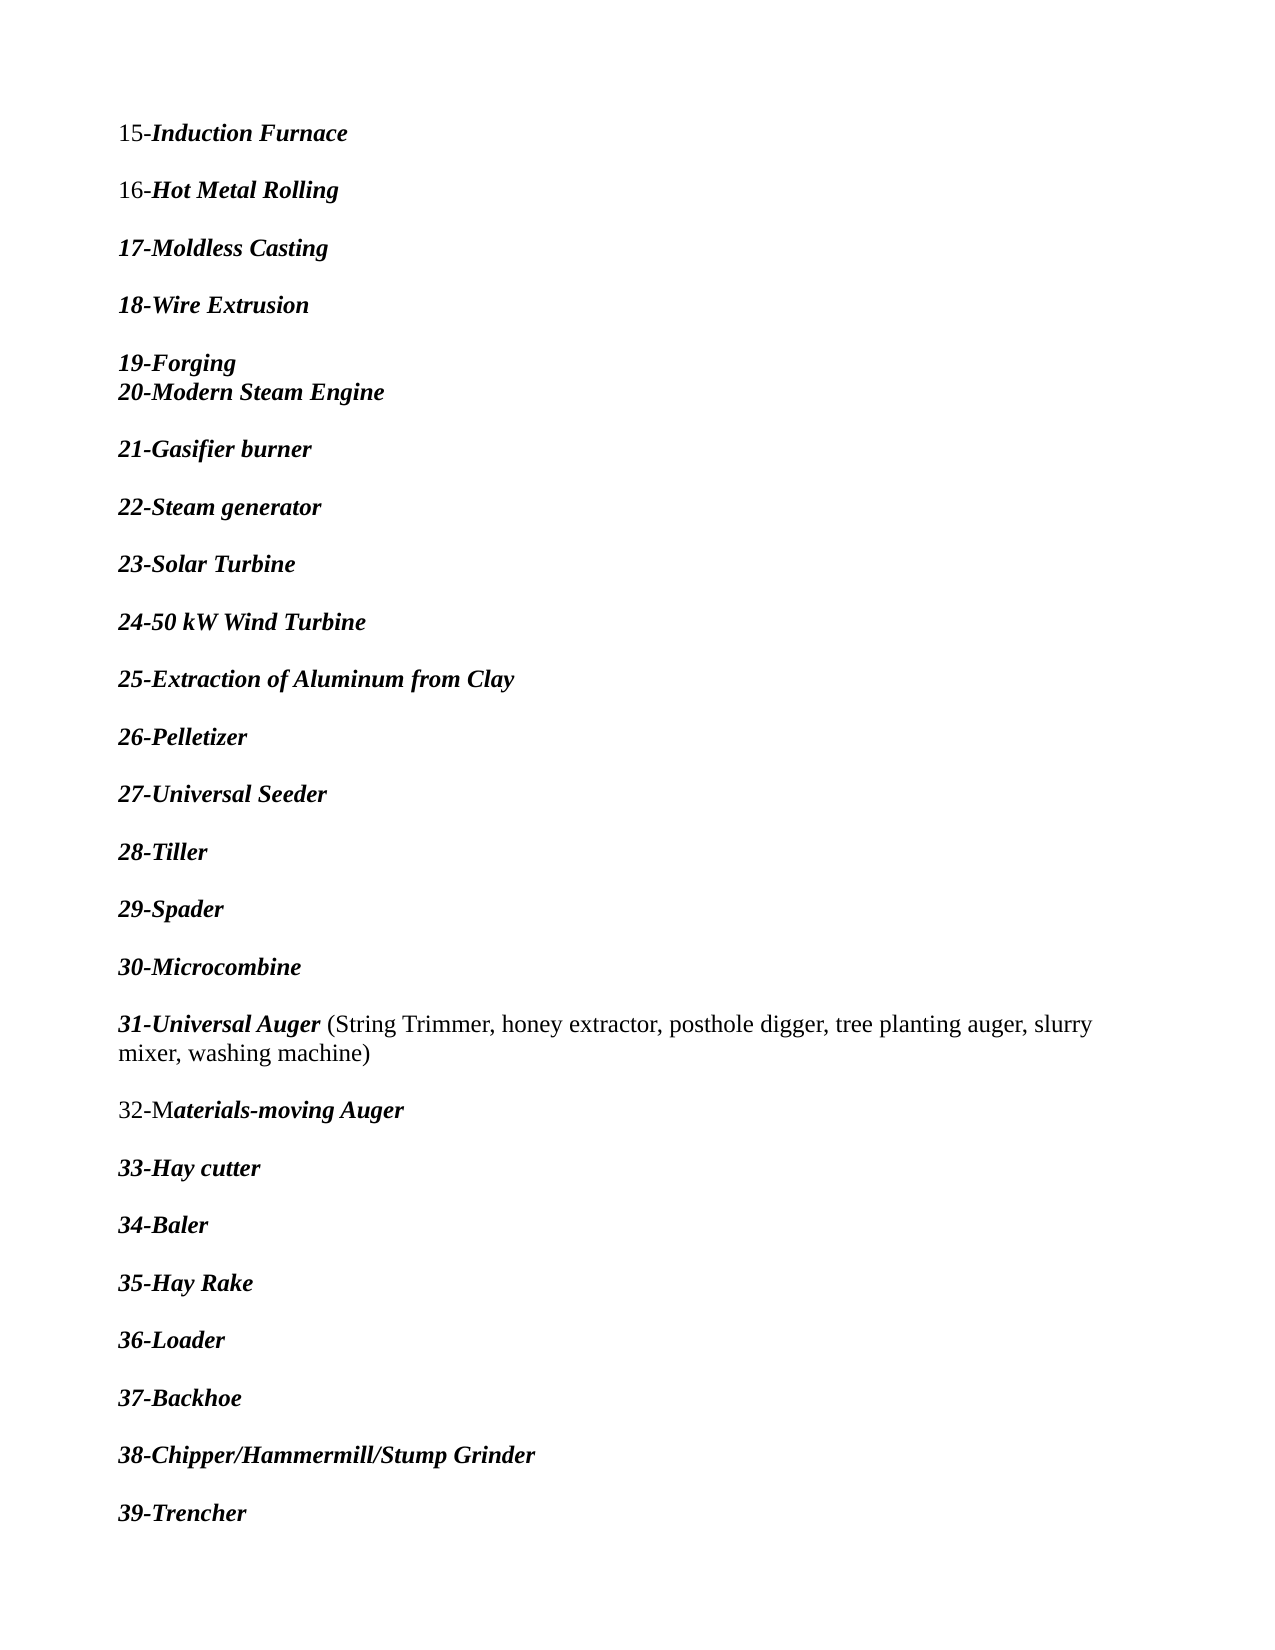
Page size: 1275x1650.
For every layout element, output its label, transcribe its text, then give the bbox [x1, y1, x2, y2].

text 24-50 kW Wind Turbine [118, 607, 1157, 636]
text 21-Gasifier burner [118, 434, 1157, 463]
text 33-Hay cutter [118, 1153, 1157, 1182]
text 23-Solar Turbine [118, 549, 1157, 578]
text 18-Wire Extrusion [118, 291, 1157, 319]
text 36-Loader [118, 1326, 1157, 1354]
text 31-Universal Auger (String Trimmer, honey extractor, posthole digger, tree planting auger, slurry mixer, washing machine) [118, 1009, 1157, 1067]
text 16-Hot Metal Rolling [118, 176, 1157, 204]
text 17-Moldless Casting [118, 233, 1157, 262]
text 38-Chipper/Hammermill/Stump Grinder [118, 1441, 1157, 1469]
text 27-Universal Seeder [118, 779, 1157, 808]
text 26-Pelletizer [118, 722, 1157, 751]
text 29-Spader [118, 894, 1157, 923]
text 28-Tiller [118, 837, 1157, 866]
text 15-Induction Furnace [118, 118, 1157, 147]
text 37-Backhoe [118, 1383, 1157, 1412]
text 32-Materials-moving Auger [118, 1096, 1157, 1124]
text 34-Baler [118, 1211, 1157, 1239]
text 20-Modern Steam Engine [118, 377, 1157, 406]
text 35-Hay Rake [118, 1268, 1157, 1297]
text 22-Steam generator [118, 492, 1157, 521]
text 19-Forging [118, 348, 1157, 377]
text 30-Microcombine [118, 952, 1157, 981]
text 25-Extraction of Aluminum from Clay [118, 664, 1157, 693]
text 39-Trencher [118, 1498, 1157, 1527]
